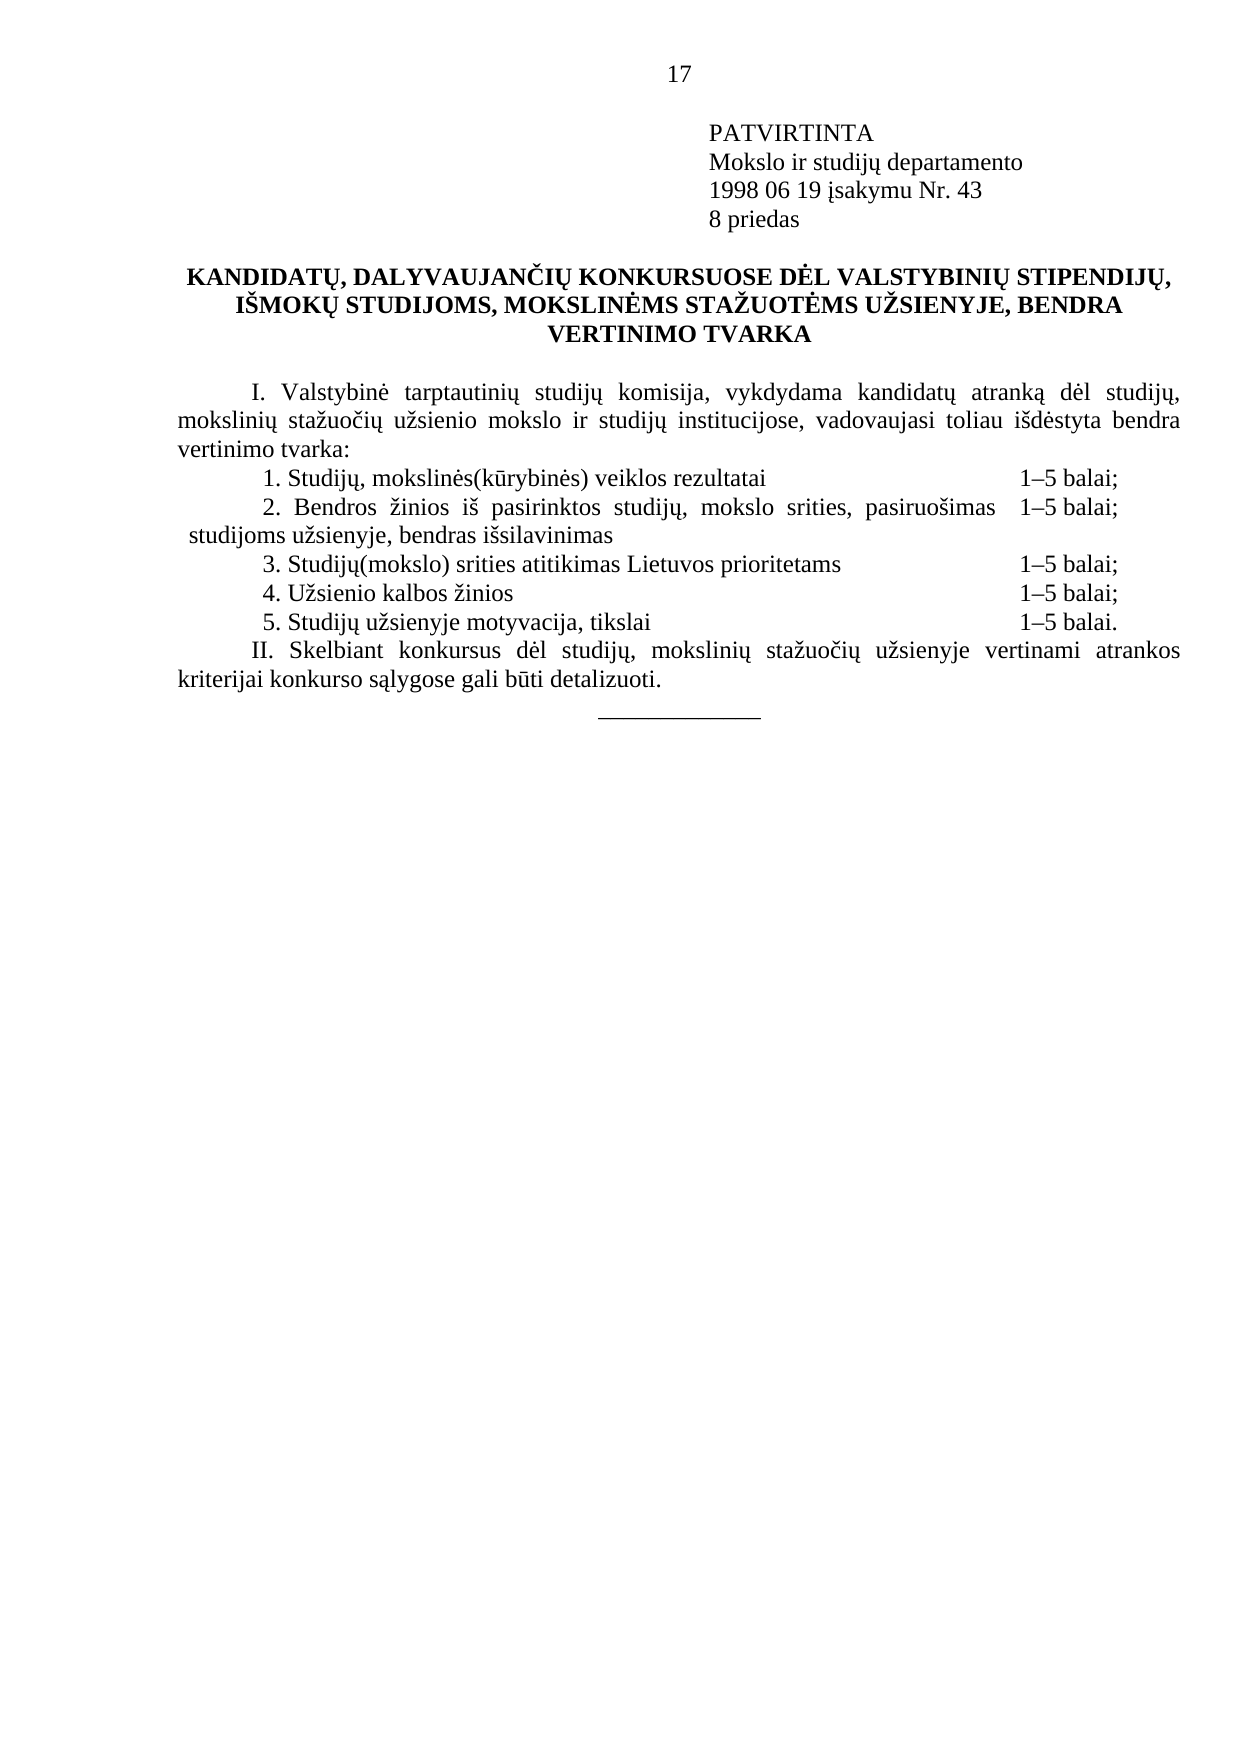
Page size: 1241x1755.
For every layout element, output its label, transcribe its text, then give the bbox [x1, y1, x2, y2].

table_cell 1–5 balai; [1008, 492, 1181, 549]
table_cell 1–5 balai; [1008, 549, 1181, 578]
text PATVIRTINTA [177, 118, 1181, 147]
table_header 1. Studijų, mokslinės(kūrybinės) veiklos rezultatai [177, 463, 1008, 492]
text _____________ [177, 693, 1181, 722]
table_header 1–5 balai; [1008, 463, 1181, 492]
table_cell 1–5 balai; [1008, 578, 1181, 607]
text Kandidatų, dalyvaujančių konkursuose dėl valstybinių stipendijų, išmokų studijoms, mokslinėms stažuotėms užsienyje, bendra vertinimo tvarka [177, 262, 1181, 348]
text 1998 06 19 įsakymu Nr. 43 [177, 176, 1181, 204]
table_cell 4. Užsienio kalbos žinios [177, 578, 1008, 607]
table_cell 1–5 balai. [1008, 607, 1181, 636]
text Mokslo ir studijų departamento [177, 147, 1181, 176]
text II. Skelbiant konkursus dėl studijų, mokslinių stažuočių užsienyje vertinami atrankos kriterijai konkurso sąlygose gali būti detalizuoti. [177, 636, 1181, 693]
table_cell 2. Bendros žinios iš pasirinktos studijų, mokslo srities, pasiruošimas studijoms užsienyje, bendras išsilavinimas [177, 492, 1008, 549]
table_cell 3. Studijų(mokslo) srities atitikimas Lietuvos prioritetams [177, 549, 1008, 578]
table_cell 5. Studijų užsienyje motyvacija, tikslai [177, 607, 1008, 636]
text 8 priedas [177, 204, 1181, 233]
text I. Valstybinė tarptautinių studijų komisija, vykdydama kandidatų atranką dėl studijų, mokslinių stažuočių užsienio mokslo ir studijų institucijose, vadovaujasi toliau išdėstyta bendra vertinimo tvarka: [177, 377, 1181, 463]
